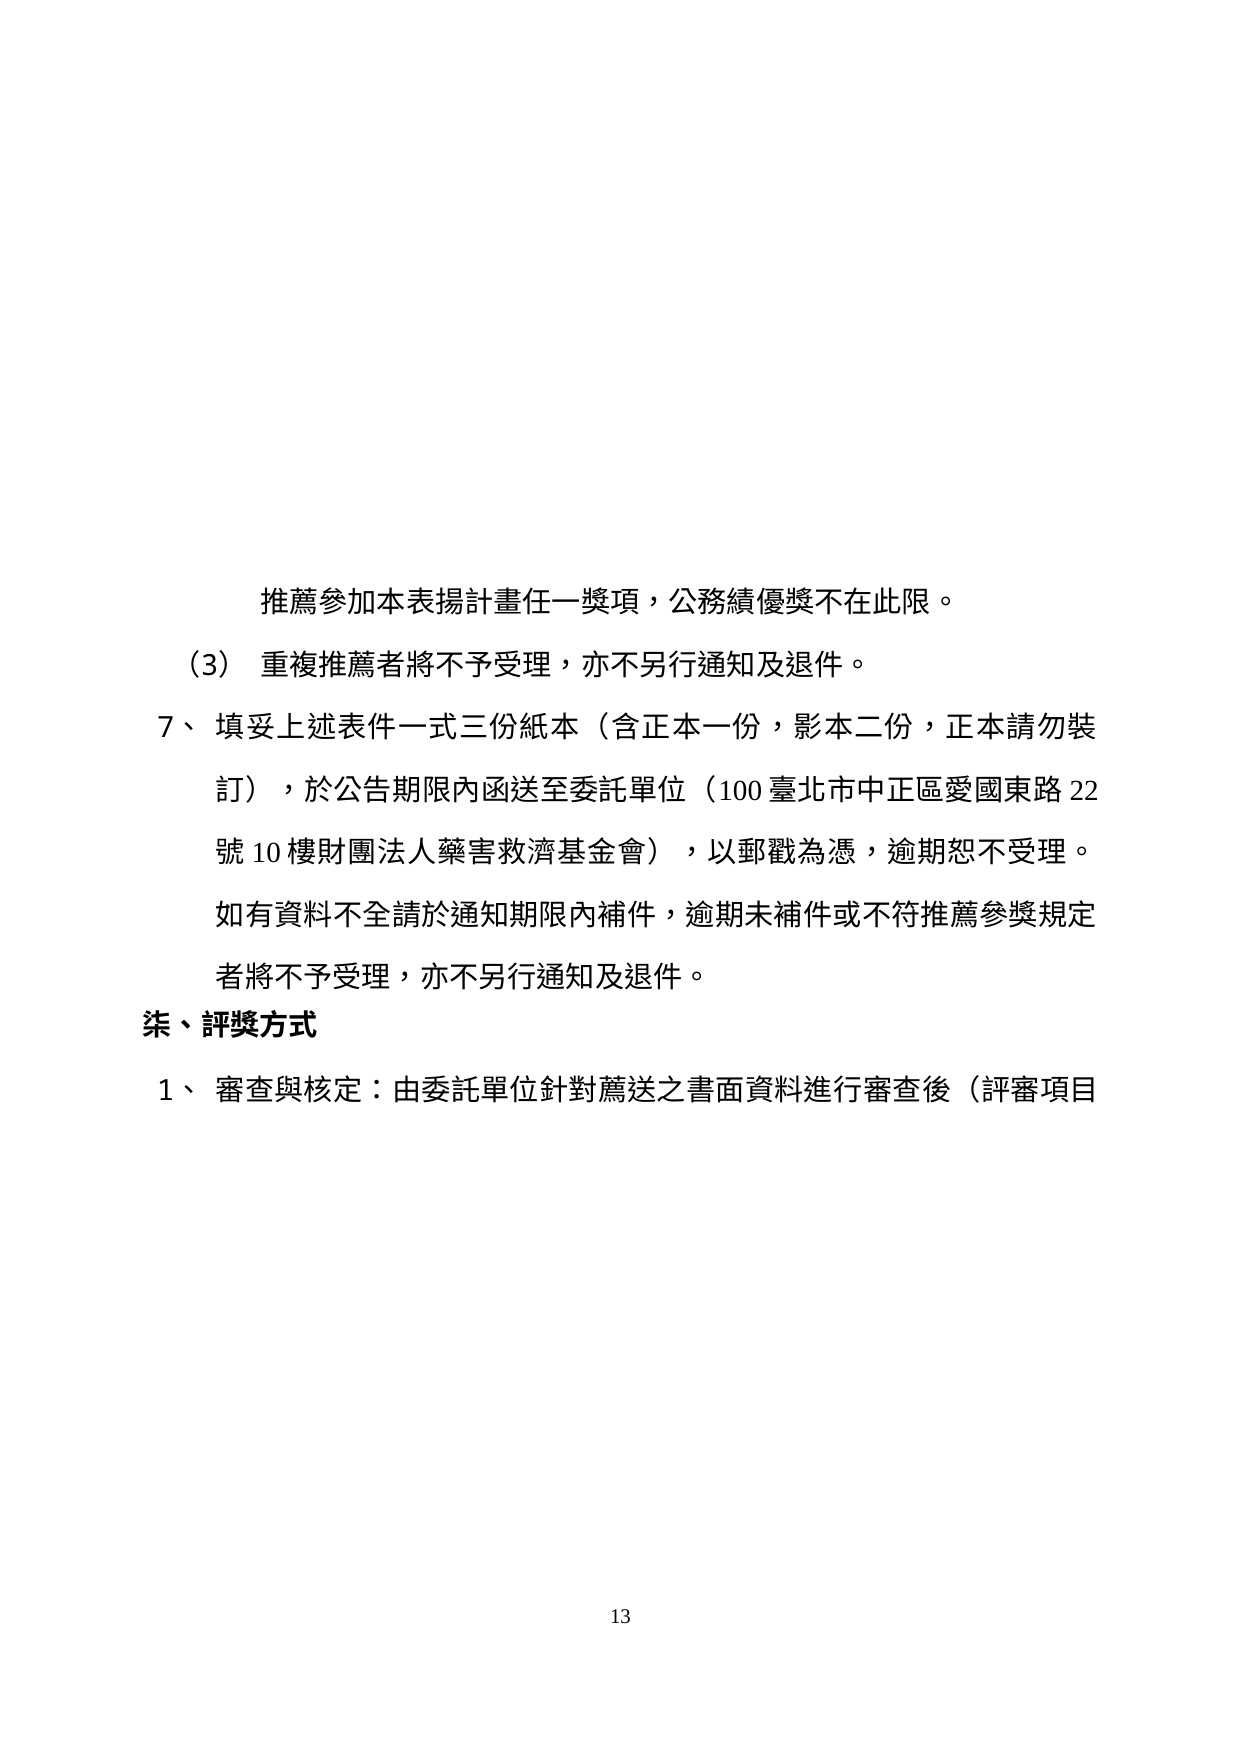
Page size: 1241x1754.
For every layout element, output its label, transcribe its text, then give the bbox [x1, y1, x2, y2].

list 重複推薦者將不予受理，亦不另行通知及退件。 [171, 621, 1098, 683]
list 審查與核定：由委託單位針對薦送之書面資料進行審查後（評審項目 [157, 1046, 1098, 1108]
list 推薦參加本表揚計畫任一獎項，公務績優獎不在此限。 [171, 558, 1098, 621]
list 評獎方式 [142, 996, 1098, 1046]
list 填妥上述表件一式三份紙本（含正本一份，影本二份，正本請勿裝訂），於公告期限內函送至委託單位（100臺北市中正區愛國東路22號10樓財團法人藥害救濟基金會），以郵戳為憑，逾期恕不受理。如有資料不全請於通知期限內補件，逾期未補件或不符推薦參獎規定者將不予受理，亦不另行通知及退件。 [157, 683, 1098, 996]
